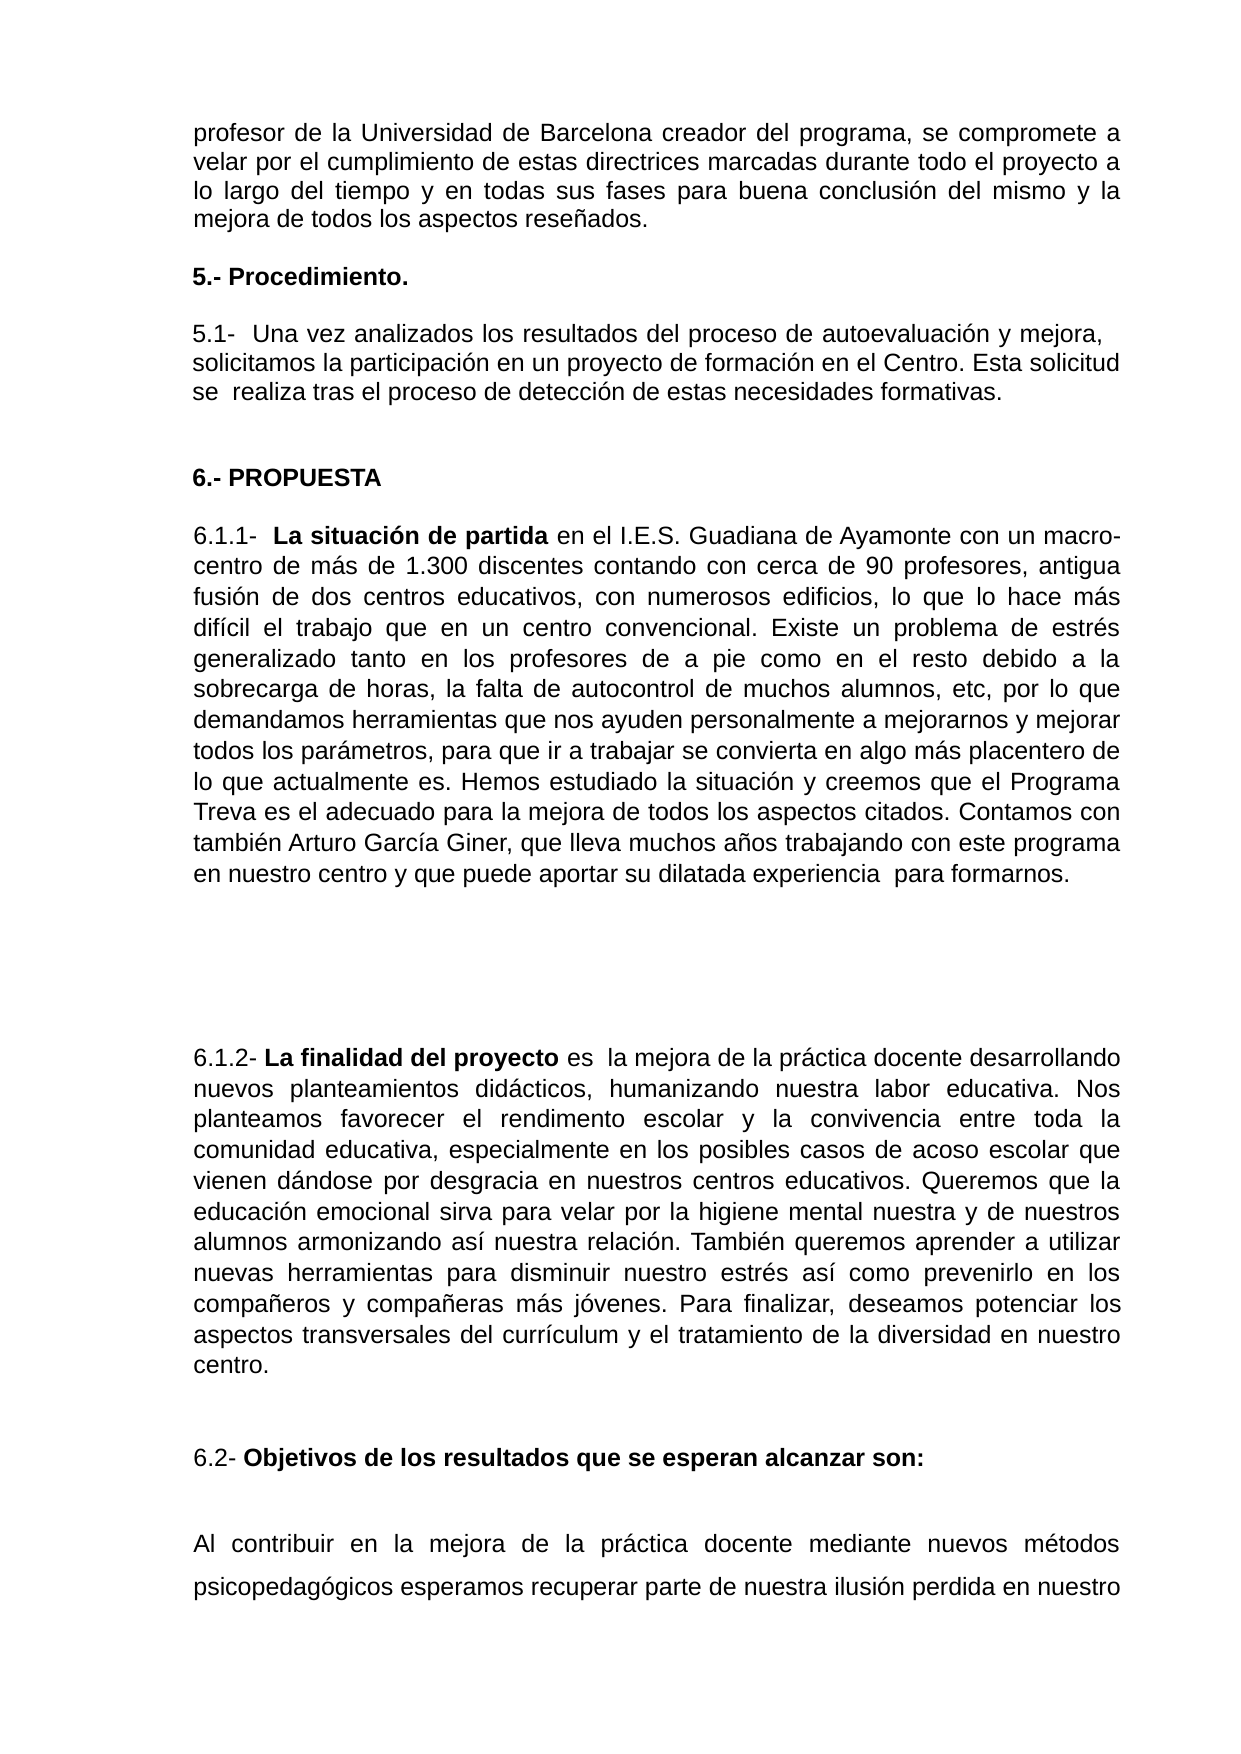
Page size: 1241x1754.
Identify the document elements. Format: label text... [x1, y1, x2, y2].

list 6.1.1- La situación de partida en el I.E.S. Guadiana de Ayamonte con un macro-centro de más de 1.300 discentes contando con cerca de 90 profesores, antigua fusión de dos centros educativos, con numerosos edificios, lo que lo hace más difícil el trabajo que en un centro convencional. Existe un problema de estrés generalizado tanto en los profesores de a pie como en el resto debido a la sobrecarga de horas, la falta de autocontrol de muchos alumnos, etc, por lo que demandamos herramientas que nos ayuden personalmente a mejorarnos y mejorar todos los parámetros, para que ir a trabajar se convierta en algo más placentero de lo que actualmente es. Hemos estudiado la situación y creemos que el Programa Treva es el adecuado para la mejora de todos los aspectos citados. Contamos con también Arturo García Giner, que lleva muchos años trabajando con este programa en nuestro centro y que puede aportar su dilatada experiencia para formarnos. [156, 521, 1122, 887]
list 6.2- Objetivos de los resultados que se esperan alcanzar son: [156, 1442, 1122, 1471]
list Al contribuir en la mejora de la práctica docente mediante nuevos métodos psicopedagógicos esperamos recuperar parte de nuestra ilusión perdida en nuestro [156, 1529, 1122, 1601]
list profesor de la Universidad de Barcelona creador del programa, se compromete a velar por el cumplimiento de estas directrices marcadas durante todo el proyecto a lo largo del tiempo y en todas sus fases para buena conclusión del mismo y la mejora de todos los aspectos reseñados. [156, 118, 1122, 233]
list 6.1.2- La finalidad del proyecto es la mejora de la práctica docente desarrollando nuevos planteamientos didácticos, humanizando nuestra labor educativa. Nos planteamos favorecer el rendimento escolar y la convivencia entre toda la comunidad educativa, especialmente en los posibles casos de acoso escolar que vienen dándose por desgracia en nuestros centros educativos. Queremos que la educación emocional sirva para velar por la higiene mental nuestra y de nuestros alumnos armonizando así nuestra relación. También queremos aprender a utilizar nuevas herramientas para disminuir nuestro estrés así como prevenirlo en los compañeros y compañeras más jóvenes. Para finalizar, deseamos potenciar los aspectos transversales del currículum y el tratamiento de la diversidad en nuestro centro. [156, 1043, 1122, 1379]
text 5.1- Una vez analizados los resultados del proceso de autoevaluación y mejora, solicitamos la participación en un proyecto de formación en el Centro. Esta solicitud se realiza tras el proceso de detección de estas necesidades formativas. [118, 319, 1122, 406]
text 6.- PROPUESTA [118, 463, 1122, 492]
text 5.- Procedimiento. [118, 262, 1122, 291]
